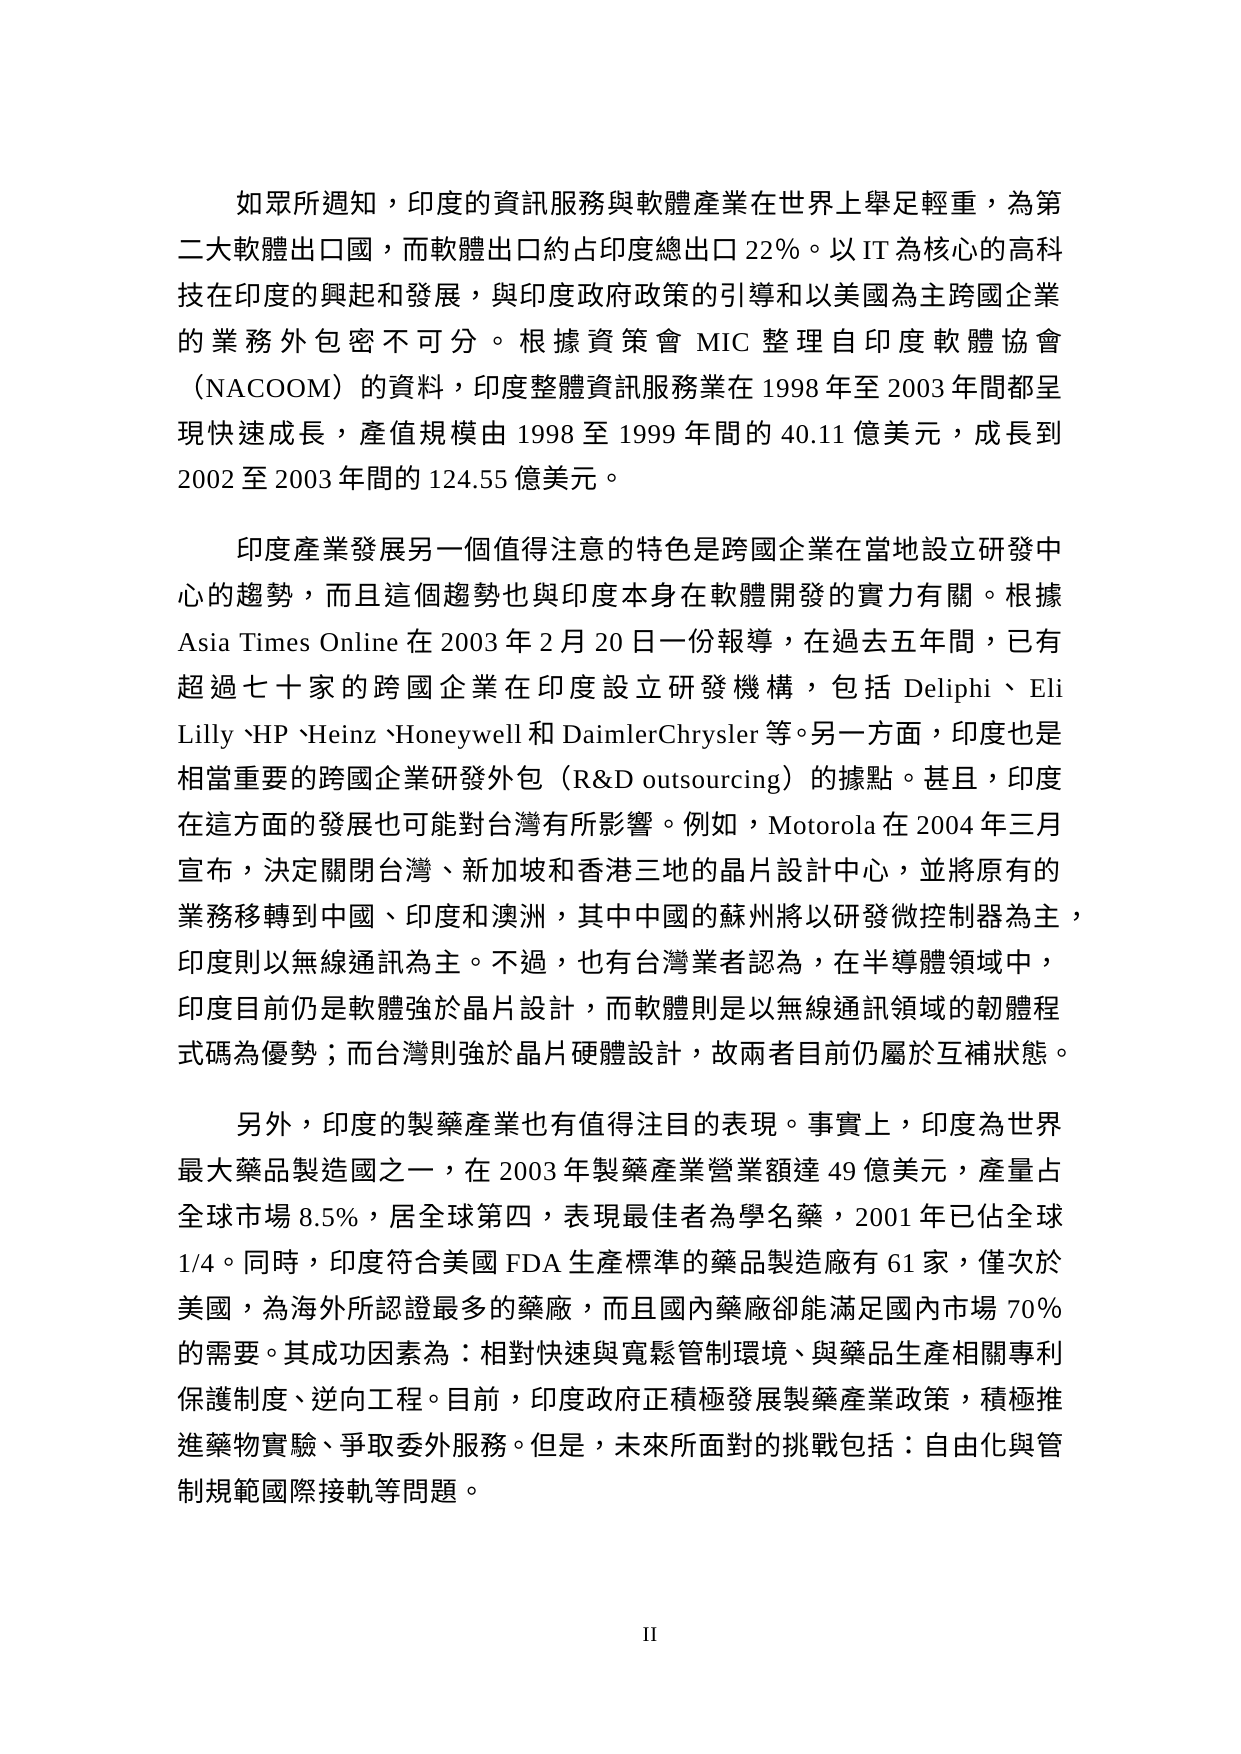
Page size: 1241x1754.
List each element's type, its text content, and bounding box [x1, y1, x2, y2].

text 如眾所週知，印度的資訊服務與軟體產業在世界上舉足輕重，為第二大軟體出口國，而軟體出口約占印度總出口22％。以IT為核心的高科技在印度的興起和發展，與印度政府政策的引導和以美國為主跨國企業的業務外包密不可分。根據資策會MIC整理自印度軟體協會（NACOOM）的資料，印度整體資訊服務業在1998年至2003年間都呈現快速成長，產值規模由1998至1999年間的40.11億美元，成長到2002至2003年間的124.55億美元。 [177, 177, 1063, 498]
text 另外，印度的製藥產業也有值得注目的表現。事實上，印度為世界最大藥品製造國之一，在2003年製藥產業營業額達49億美元，產量占全球市場8.5%，居全球第四，表現最佳者為學名藥，2001年已佔全球1/4。同時，印度符合美國FDA生產標準的藥品製造廠有61家，僅次於美國，為海外所認證最多的藥廠，而且國內藥廠卻能滿足國內市場70％的需要。其成功因素為：相對快速與寬鬆管制環境、與藥品生產相關專利保護制度、逆向工程。目前，印度政府正積極發展製藥產業政策，積極推進藥物實驗、爭取委外服務。但是，未來所面對的挑戰包括：自由化與管制規範國際接軌等問題。 [177, 1098, 1063, 1511]
text 印度產業發展另一個值得注意的特色是跨國企業在當地設立研發中心的趨勢，而且這個趨勢也與印度本身在軟體開發的實力有關。根據Asia Times Online在2003年2月20日一份報導，在過去五年間，已有超過七十家的跨國企業在印度設立研發機構，包括Deliphi、Eli Lilly、HP、Heinz、Honeywell和DaimlerChrysler等。另一方面，印度也是相當重要的跨國企業研發外包（R&D outsourcing）的據點。甚且，印度在這方面的發展也可能對台灣有所影響。例如，Motorola在2004年三月宣布，決定關閉台灣、新加坡和香港三地的晶片設計中心，並將原有的業務移轉到中國、印度和澳洲，其中中國的蘇州將以研發微控制器為主，印度則以無線通訊為主。不過，也有台灣業者認為，在半導體領域中，印度目前仍是軟體強於晶片設計，而軟體則是以無線通訊領域的韌體程式碼為優勢；而台灣則強於晶片硬體設計，故兩者目前仍屬於互補狀態。 [177, 523, 1063, 1073]
